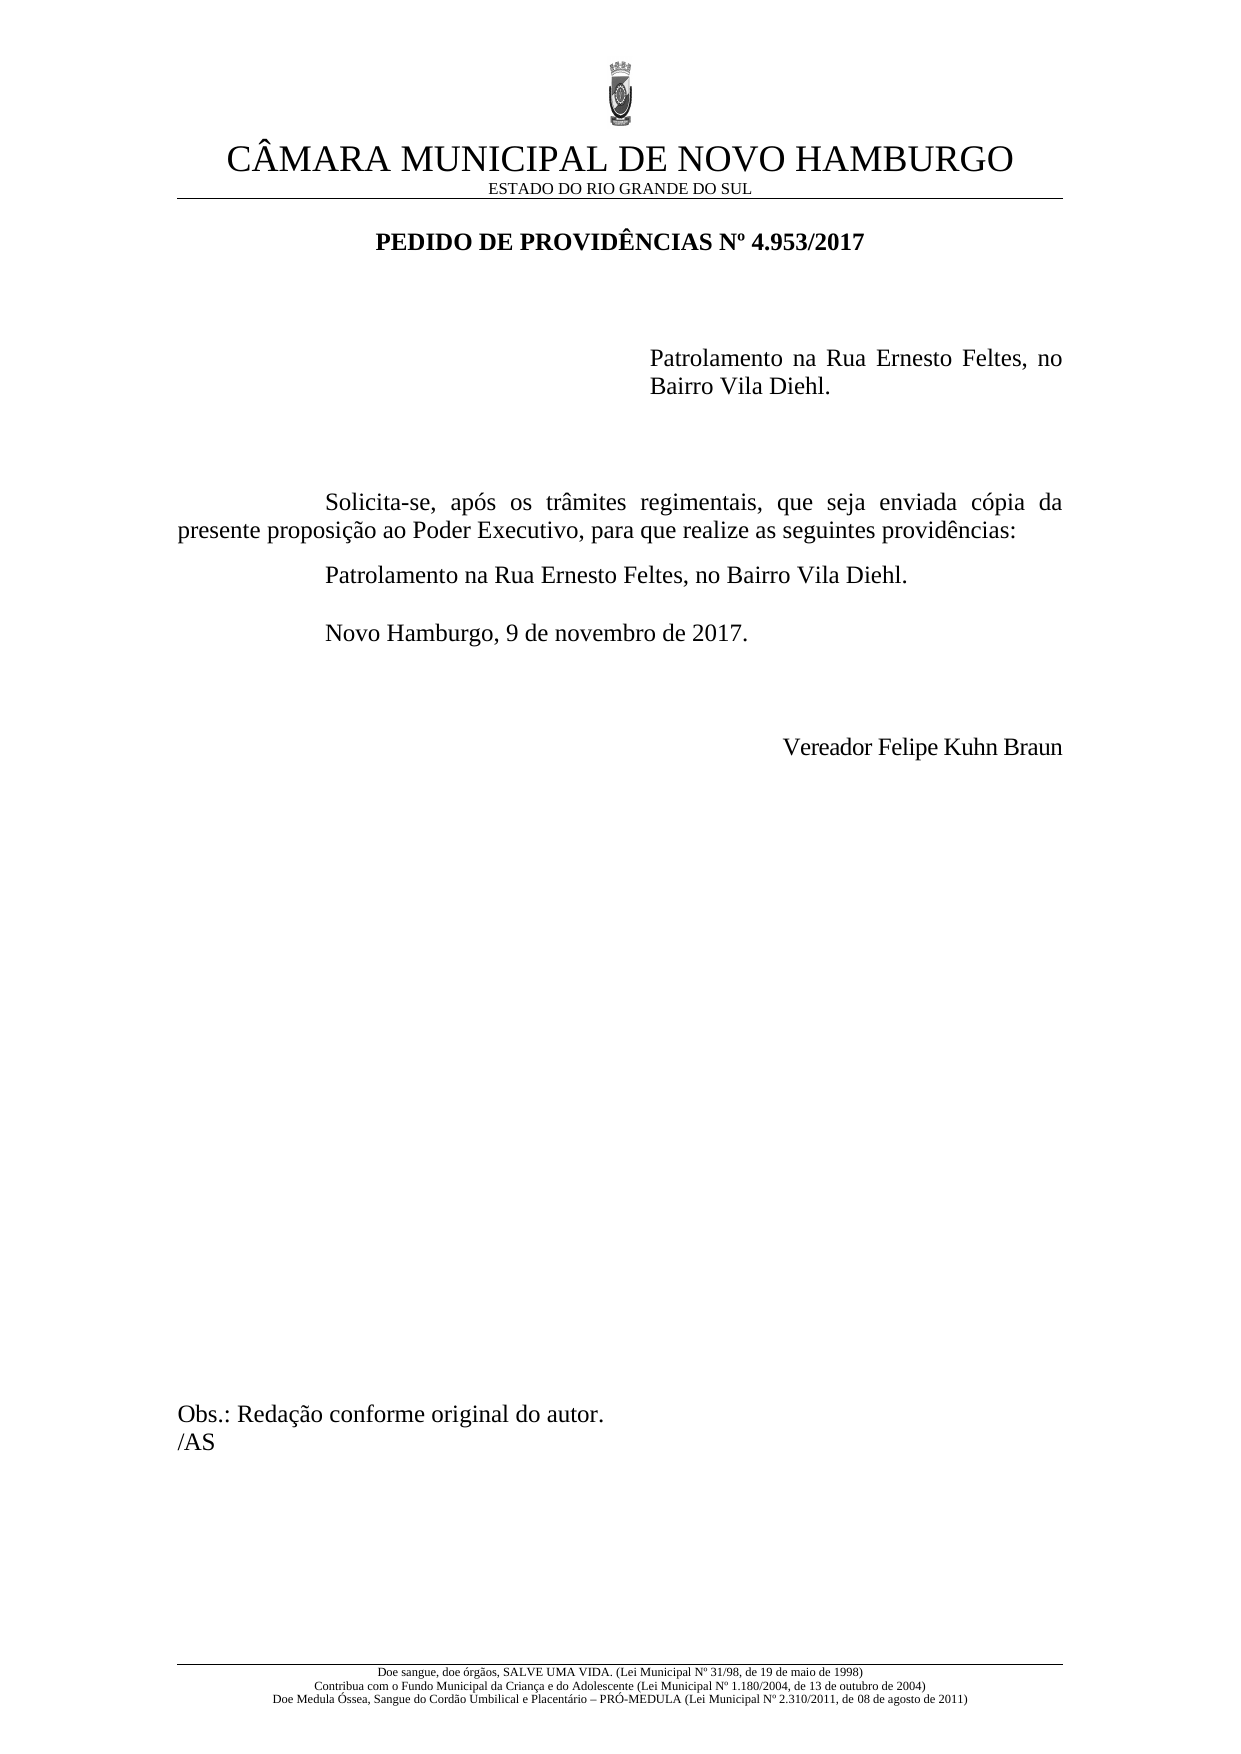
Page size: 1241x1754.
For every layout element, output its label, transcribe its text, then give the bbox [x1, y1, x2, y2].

text Obs.: Redação conforme original do autor. [177, 1400, 1063, 1428]
text Solicita-se, após os trâmites regimentais, que seja enviada cópia da presente proposição ao Poder Executivo, para que realize as seguintes providências: [177, 488, 1063, 544]
text Novo Hamburgo, 9 de novembro de 2017. [177, 619, 1063, 647]
text Patrolamento na Rua Ernesto Feltes, no Bairro Vila Diehl. [177, 562, 1063, 589]
text /AS [177, 1428, 1063, 1455]
text Patrolamento na Rua Ernesto Feltes, no Bairro Vila Diehl. [649, 344, 1063, 400]
text Vereador Felipe Kuhn Braun [177, 733, 1063, 761]
text PEDIDO DE PROVIDÊNCIAS Nº 4.953/2017 [177, 228, 1063, 256]
